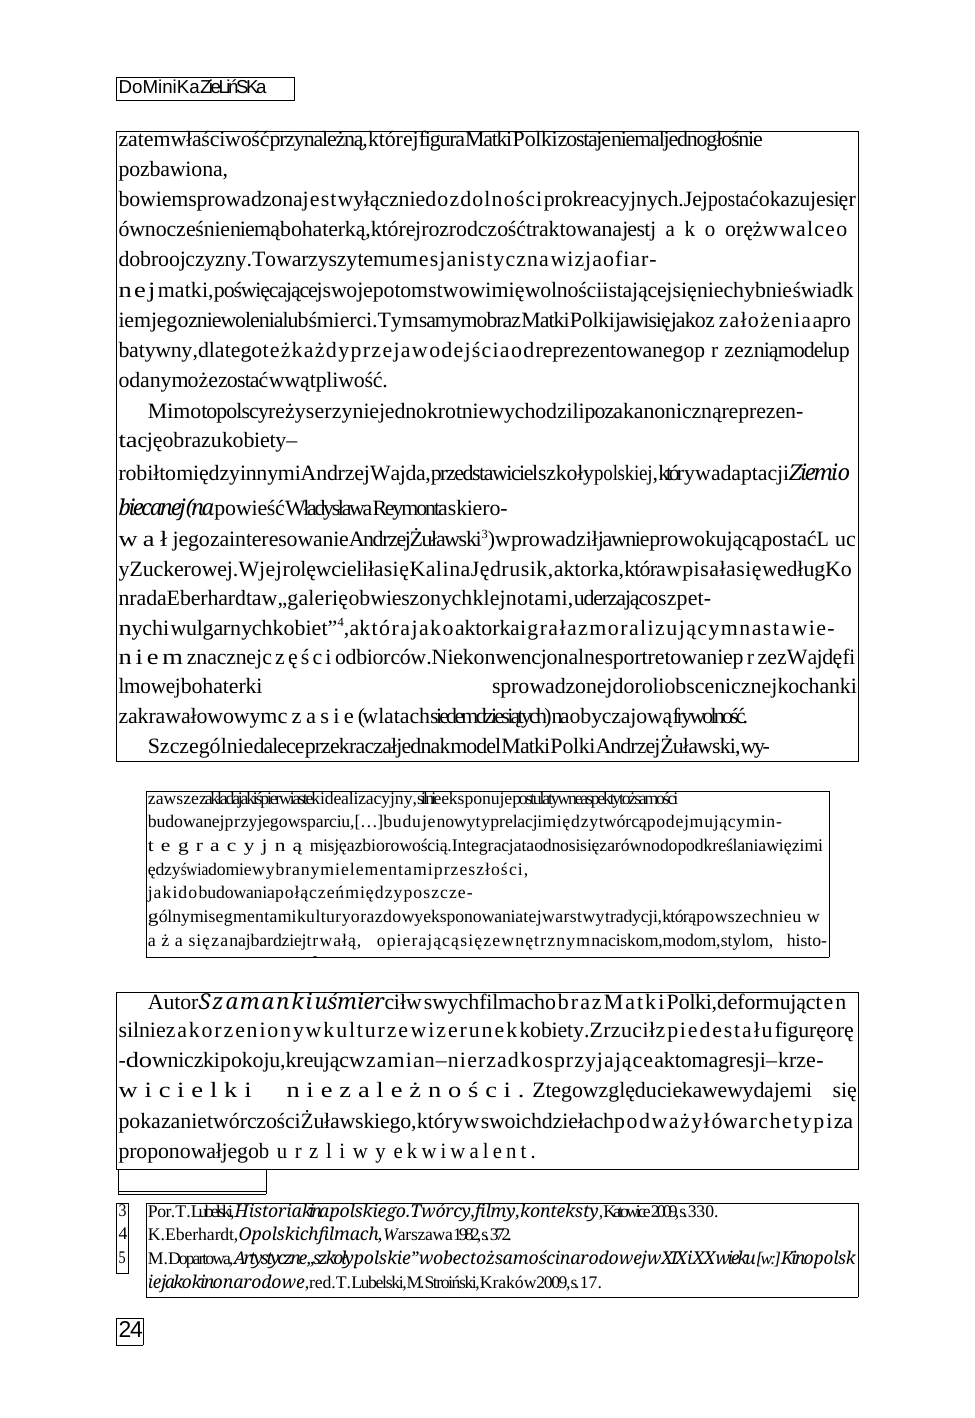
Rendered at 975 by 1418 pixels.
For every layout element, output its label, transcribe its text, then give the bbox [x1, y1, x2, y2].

text 3 [118, 1204, 128, 1219]
text AutorSzamankiuśmierciłwswychfilmachobrazMatkiPolki,deformującten [118, 993, 858, 1014]
text zawszezakładajakiśpierwiastekidealizacyjny,silnieeksponujepostulatywneaspektytożsamości [249, 792, 541, 808]
text pozbawiona, bowiemsprowadzonajestwyłączniedozdolnościprokreacyjnych.Jejpostaćokazujesięrównocześnieniemąbohaterką,którejrozrodczośćtraktowanajestjakoorężwwalceodobroojczyzny.Towarzyszytemumesjanistycznawizjaofiar-nejmatki,poświęcającejswojepotomstwowimięwolnościistającejsięniechybnieświadkiemjegozniewolenialubśmierci.TymsamymobrazMatkiPolkijawisięjakozzałożeniaaprobatywny,dlategoteżkażdyprzejawodejściaodreprezentowanegoprzezniąmodelupodanymożezostaćwwątpliwość. [118, 156, 857, 392]
text zatemwłaściwośćprzynależną,którejfiguraMatkiPolkizostajeniemaljednogłośnie [118, 132, 858, 151]
text K.Eberhardt,Opolskichfilmach,Warszawa1982,s.372. [148, 1221, 858, 1245]
text M.Dopartowa,Artystyczne„szkołypolskie”wobectożsamościnarodowejwXIXiXXwieku[w:]Kinopolskiejakokinonarodowe,red.T.Lubelski,M.Stroiński,Kraków2009,s.17. [148, 1245, 856, 1293]
text DoMiniKaZieLińSKa [118, 78, 294, 98]
text budowanejprzyjegowsparciu,[…]budujenowytyprelacjimiędzytwórcąpodejmującymin-tegracyjnąmisjęazbiorowością.Integracjataodnosisięzarównodopodkreślaniawięzimiędzyświadomiewybranymielementamiprzeszłości, jakidobudowaniapołączeńmiędzyposzcze-gólnymisegmentamikulturyorazdowyeksponowaniatejwarstwytradycji,którąpowszechnieuważasięzanajbardziejtrwałą, opierającąsięzewnętrznymnaciskom,modom,stylom, histo-rycznympresjom5. [148, 811, 827, 957]
text SzczególniedaleceprzekraczałjednakmodelMatkiPolkiAndrzejŻuławski,wy-kraczającrównocześniepozagranicekinapolskiegojakokinanarodowego.Unikałonbowiem„stylunarodowego”,który [118, 733, 857, 761]
text Por.T.Lubelski,Historiakinapolskiego.Twórcy,filmy,konteksty,Katowice2009,s.330. [148, 1204, 479, 1221]
text silniezakorzenionywkulturzewizerunekkobiety.Zrzuciłzpiedestałufiguręorę-downiczkipokoju,kreującwzamian–nierzadkosprzyjająceaktomagresji–krze-wicielki niezależności.Ztegowzględuciekawewydajemi się pokazanietwórczościŻuławskiego,którywswoichdziełachpodważyłówarchetypizaproponowałjegoburzliwyekwiwalent. [118, 1017, 857, 1163]
text 24 [118, 1319, 143, 1343]
text Por.T.Lubelski,Historiakinapolskiego.Twórcy,filmy,konteksty,Katowice2009,s.330. [476, 1204, 858, 1221]
text 4 [118, 1223, 128, 1243]
text 5 [118, 1247, 128, 1267]
text zawszezakładajakiśpierwiastekidealizacyjny,silnieeksponujepostulatywneaspektytożsamości [593, 792, 829, 808]
text Mimotopolscyreżyserzyniejednokrotniewychodzilipozakanonicznąreprezen-tacjęobrazukobiety–robiłtomiędzyinnymiAndrzejWajda,przedstawicielszkołypolskiej,którywadaptacjiZiemiobiecanej(napowieśćWładysławaReymontaskiero-wałjegozainteresowanieAndrzejŻuławski3)wprowadziłjawnieprowokującąpostaćLucyZuckerowej.WjejrolęwcieliłasięKalinaJędrusik,aktorka,którawpisałasięwedługKonradaEberhardtaw„galerięobwieszonychklejnotami,uderzającoszpet-nychiwulgarnychkobiet”4,aktórajakoaktorkaigrałazmoralizującymnastawie-niemznacznejczęściodbiorców.NiekonwencjonalnesportretowanieprzezWajdęfilmowejbohaterki sprowadzonejdoroliobscenicznejkochanki zakrawałowowymczasie(wlatachsiedemdziesiątych)naobyczajowąfrywolność. [118, 398, 857, 728]
text zawszezakładajakiśpierwiastekidealizacyjny,silnieeksponujepostulatywneaspektytożsamości [148, 792, 261, 808]
